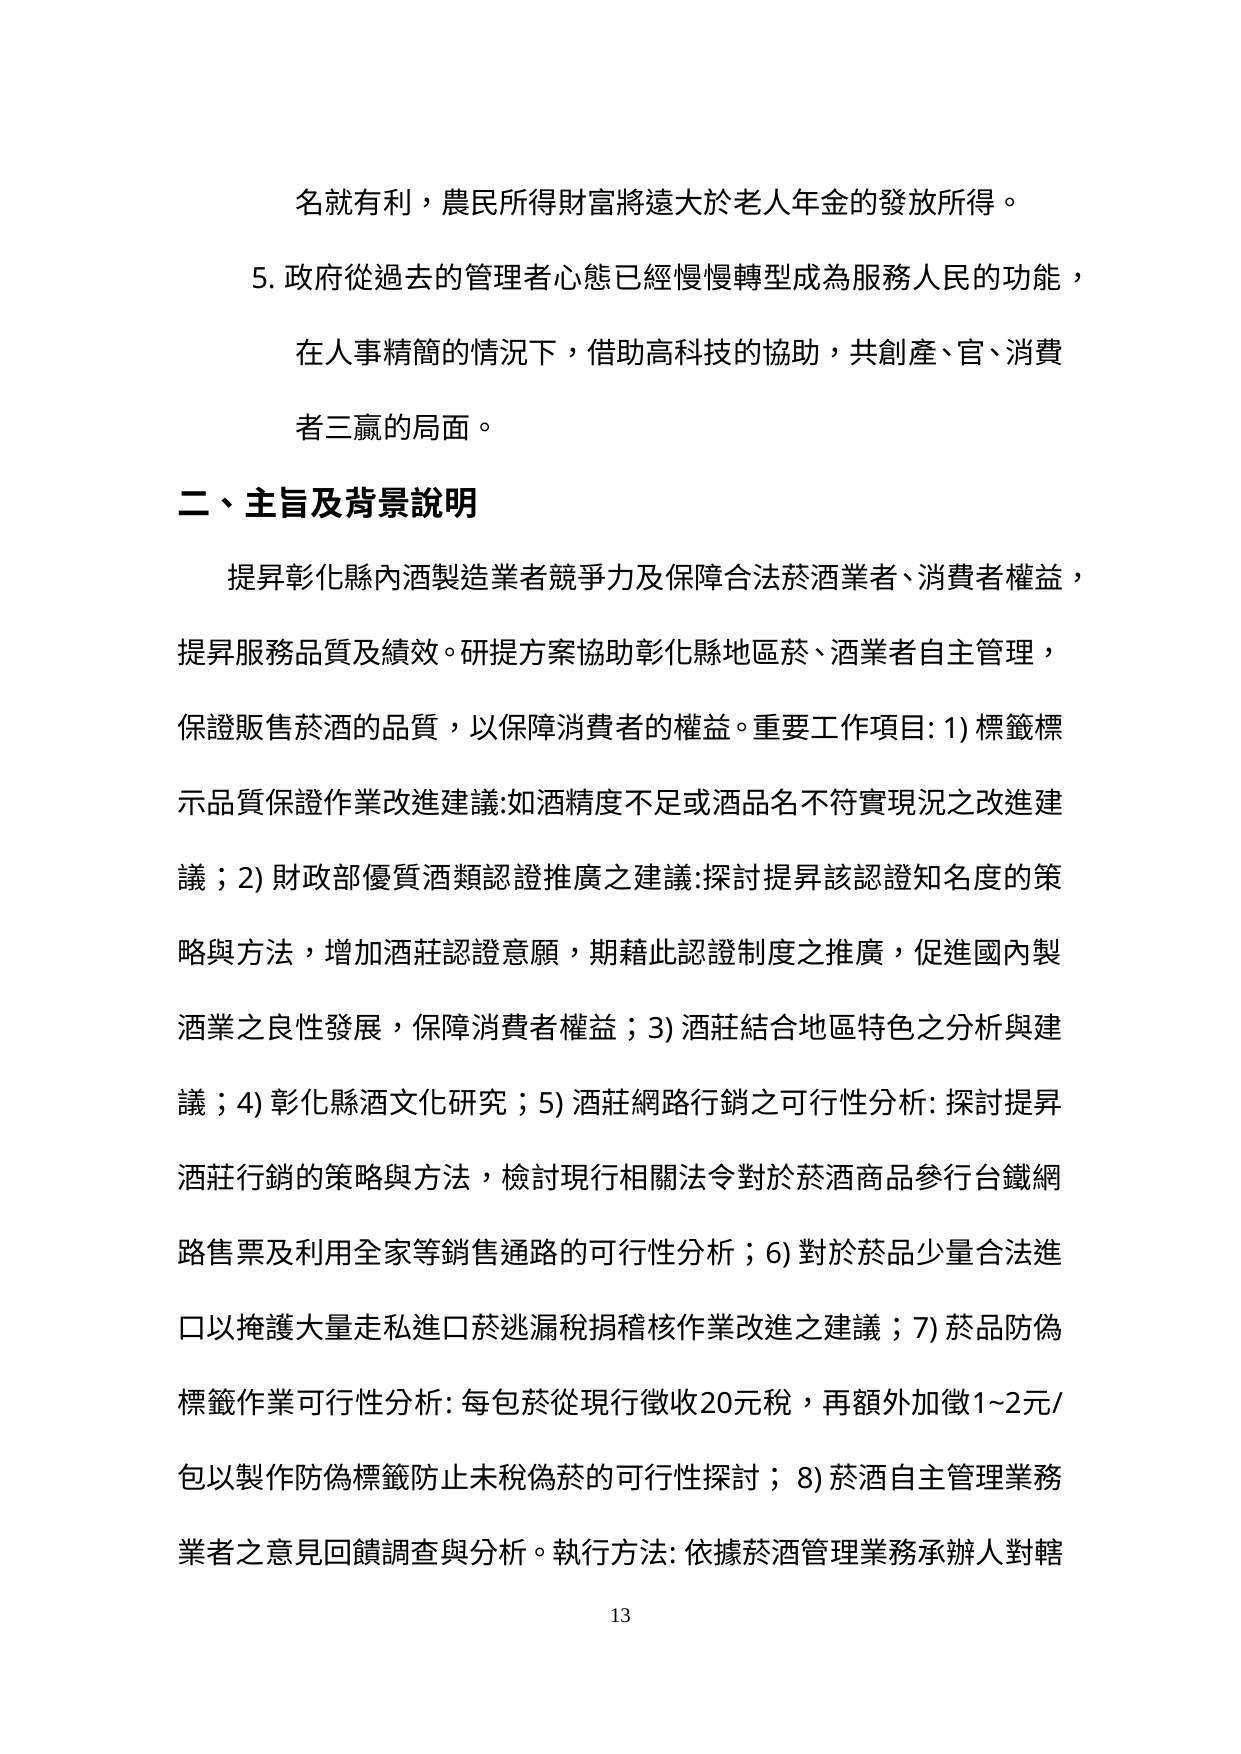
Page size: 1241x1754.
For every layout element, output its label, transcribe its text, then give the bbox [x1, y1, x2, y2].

text 二、主旨及背景說明 [177, 463, 1063, 538]
text 提昇彰化縣內酒製造業者競爭力及保障合法菸酒業者、消費者權益，提昇服務品質及績效。研提方案協助彰化縣地區菸、酒業者自主管理，保證販售菸酒的品質，以保障消費者的權益。重要工作項目: 1) 標籤標示品質保證作業改進建議:如酒精度不足或酒品名不符實現況之改進建議；2) 財政部優質酒類認證推廣之建議:探討提昇該認證知名度的策略與方法，增加酒莊認證意願，期藉此認證制度之推廣，促進國內製酒業之良性發展，保障消費者權益；3) 酒莊結合地區特色之分析與建議；4) 彰化縣酒文化研究；5) 酒莊網路行銷之可行性分析: 探討提昇酒莊行銷的策略與方法，檢討現行相關法令對於菸酒商品參行台鐵網路售票及利用全家等銷售通路的可行性分析；6) 對於菸品少量合法進口以掩護大量走私進口菸逃漏稅捐稽核作業改進之建議；7) 菸品防偽標籤作業可行性分析: 每包菸從現行徵收20元稅，再額外加徵1~2元/包以製作防偽標籤防止未稅偽菸的可行性探討； 8) 菸酒自主管理業務業者之意見回饋調查與分析。執行方法: 依據菸酒管理業務承辦人對轄內菸酒販售業、進口業、製造業等業者之輔導、抽檢及私、劣菸酒查緝之實務經驗，並參考菸酒管理相關法令規定等資料，進行研究、分析，據以提出改進建議。預期效益: 1) 研提方案協助彰化縣地區菸、酒業者自主管理，保證販售菸酒的品質，以保障消費者的權益；2) 提昇彰化縣內酒製造業者競爭力及保障合法菸酒業者、消費者權益，提昇服務品質及績效。 [177, 538, 1063, 1588]
text 5. 政府從過去的管理者心態已經慢慢轉型成為服務人民的功能，在人事精簡的情況下，借助高科技的協助，共創產、官、消費者三贏的局面。 [251, 238, 1063, 463]
text 名就有利，農民所得財富將遠大於老人年金的發放所得。 [251, 163, 1063, 238]
